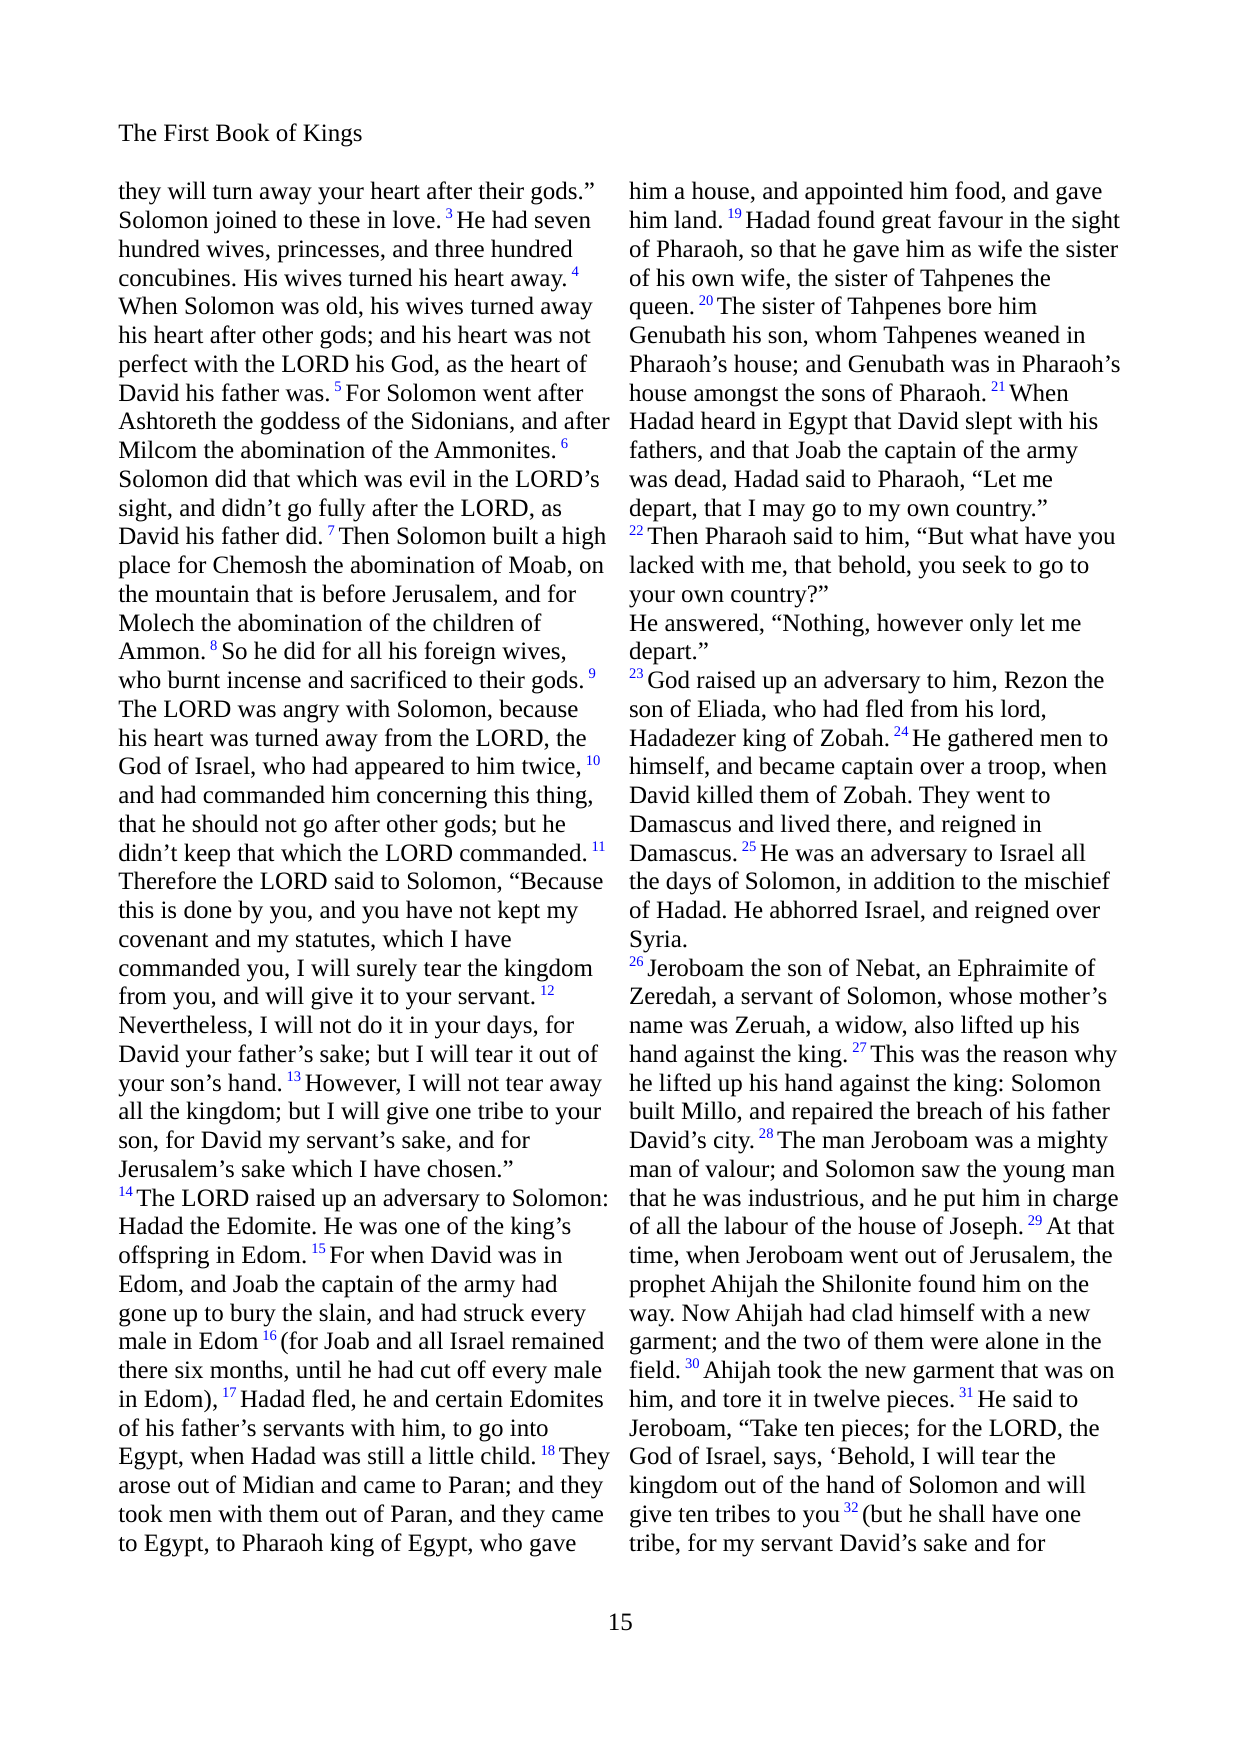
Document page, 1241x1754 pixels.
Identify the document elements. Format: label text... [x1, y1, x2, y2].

text 23 God raised up an adversary to him, Rezon the son of Eliada, who had fled from his lord, Hadadezer king of Zobah. 24 He gathered men to himself, and became captain over a troop, when David killed them of Zobah. They went to Damascus and lived there, and reigned in Damascus. 25 He was an adversary to Israel all the days of Solomon, in addition to the mischief of Hadad. He abhorred Israel, and reigned over Syria. [629, 665, 1122, 953]
text 14 The LORD raised up an adversary to Solomon: Hadad the Edomite. He was one of the king’s offspring in Edom. 15 For when David was in Edom, and Joab the captain of the army had gone up to bury the slain, and had struck every male in Edom 16 (for Joab and all Israel remained there six months, until he had cut off every male in Edom), 17 Hadad fled, he and certain Edomites of his father’s servants with him, to go into Egypt, when Hadad was still a little child. 18 They arose out of Midian and came to Paran; and they took men with them out of Paran, and they came to Egypt, to Pharaoh king of Egypt, who gave [118, 1183, 611, 1556]
text him a house, and appointed him food, and gave him land. 19 Hadad found great favour in the sight of Pharaoh, so that he gave him as wife the sister of his own wife, the sister of Tahpenes the queen. 20 The sister of Tahpenes bore him Genubath his son, whom Tahpenes weaned in Pharaoh’s house; and Genubath was in Pharaoh’s house amongst the sons of Pharaoh. 21 When Hadad heard in Egypt that David slept with his fathers, and that Joab the captain of the army was dead, Hadad said to Pharaoh, “Let me depart, that I may go to my own country.” [629, 176, 1122, 521]
text He answered, “Nothing, however only let me depart.” [629, 608, 1122, 665]
text 22 Then Pharaoh said to him, “But what have you lacked with me, that behold, you seek to go to your own country?” [629, 521, 1122, 608]
text 26 Jeroboam the son of Nebat, an Ephraimite of Zeredah, a servant of Solomon, whose mother’s name was Zeruah, a widow, also lifted up his hand against the king. 27 This was the reason why he lifted up his hand against the king: Solomon built Millo, and repaired the breach of his father David’s city. 28 The man Jeroboam was a mighty man of valour; and Solomon saw the young man that he was industrious, and he put him in charge of all the labour of the house of Joseph. 29 At that time, when Jeroboam went out of Jerusalem, the prophet Ahijah the Shilonite found him on the way. Now Ahijah had clad himself with a new garment; and the two of them were alone in the field. 30 Ahijah took the new garment that was on him, and tore it in twelve pieces. 31 He said to Jeroboam, “Take ten pieces; for the LORD, the God of Israel, says, ‘Behold, I will tear the kingdom out of the hand of Solomon and will give ten tribes to you 32 (but he shall have one tribe, for my servant David’s sake and for [629, 953, 1122, 1556]
text they will turn away your heart after their gods.” Solomon joined to these in love. 3 He had seven hundred wives, princesses, and three hundred concubines. His wives turned his heart away. 4 When Solomon was old, his wives turned away his heart after other gods; and his heart was not perfect with the LORD his God, as the heart of David his father was. 5 For Solomon went after Ashtoreth the goddess of the Sidonians, and after Milcom the abomination of the Ammonites. 6 Solomon did that which was evil in the LORD’s sight, and didn’t go fully after the LORD, as David his father did. 7 Then Solomon built a high place for Chemosh the abomination of Moab, on the mountain that is before Jerusalem, and for Molech the abomination of the children of Ammon. 8 So he did for all his foreign wives, who burnt incense and sacrificed to their gods. 9 The LORD was angry with Solomon, because his heart was turned away from the LORD, the God of Israel, who had appeared to him twice, 10 and had commanded him concerning this thing, that he should not go after other gods; but he didn’t keep that which the LORD commanded. 11 Therefore the LORD said to Solomon, “Because this is done by you, and you have not kept my covenant and my statutes, which I have commanded you, I will surely tear the kingdom from you, and will give it to your servant. 12 Nevertheless, I will not do it in your days, for David your father’s sake; but I will tear it out of your son’s hand. 13 However, I will not tear away all the kingdom; but I will give one tribe to your son, for David my servant’s sake, and for Jerusalem’s sake which I have chosen.” [118, 176, 611, 1183]
